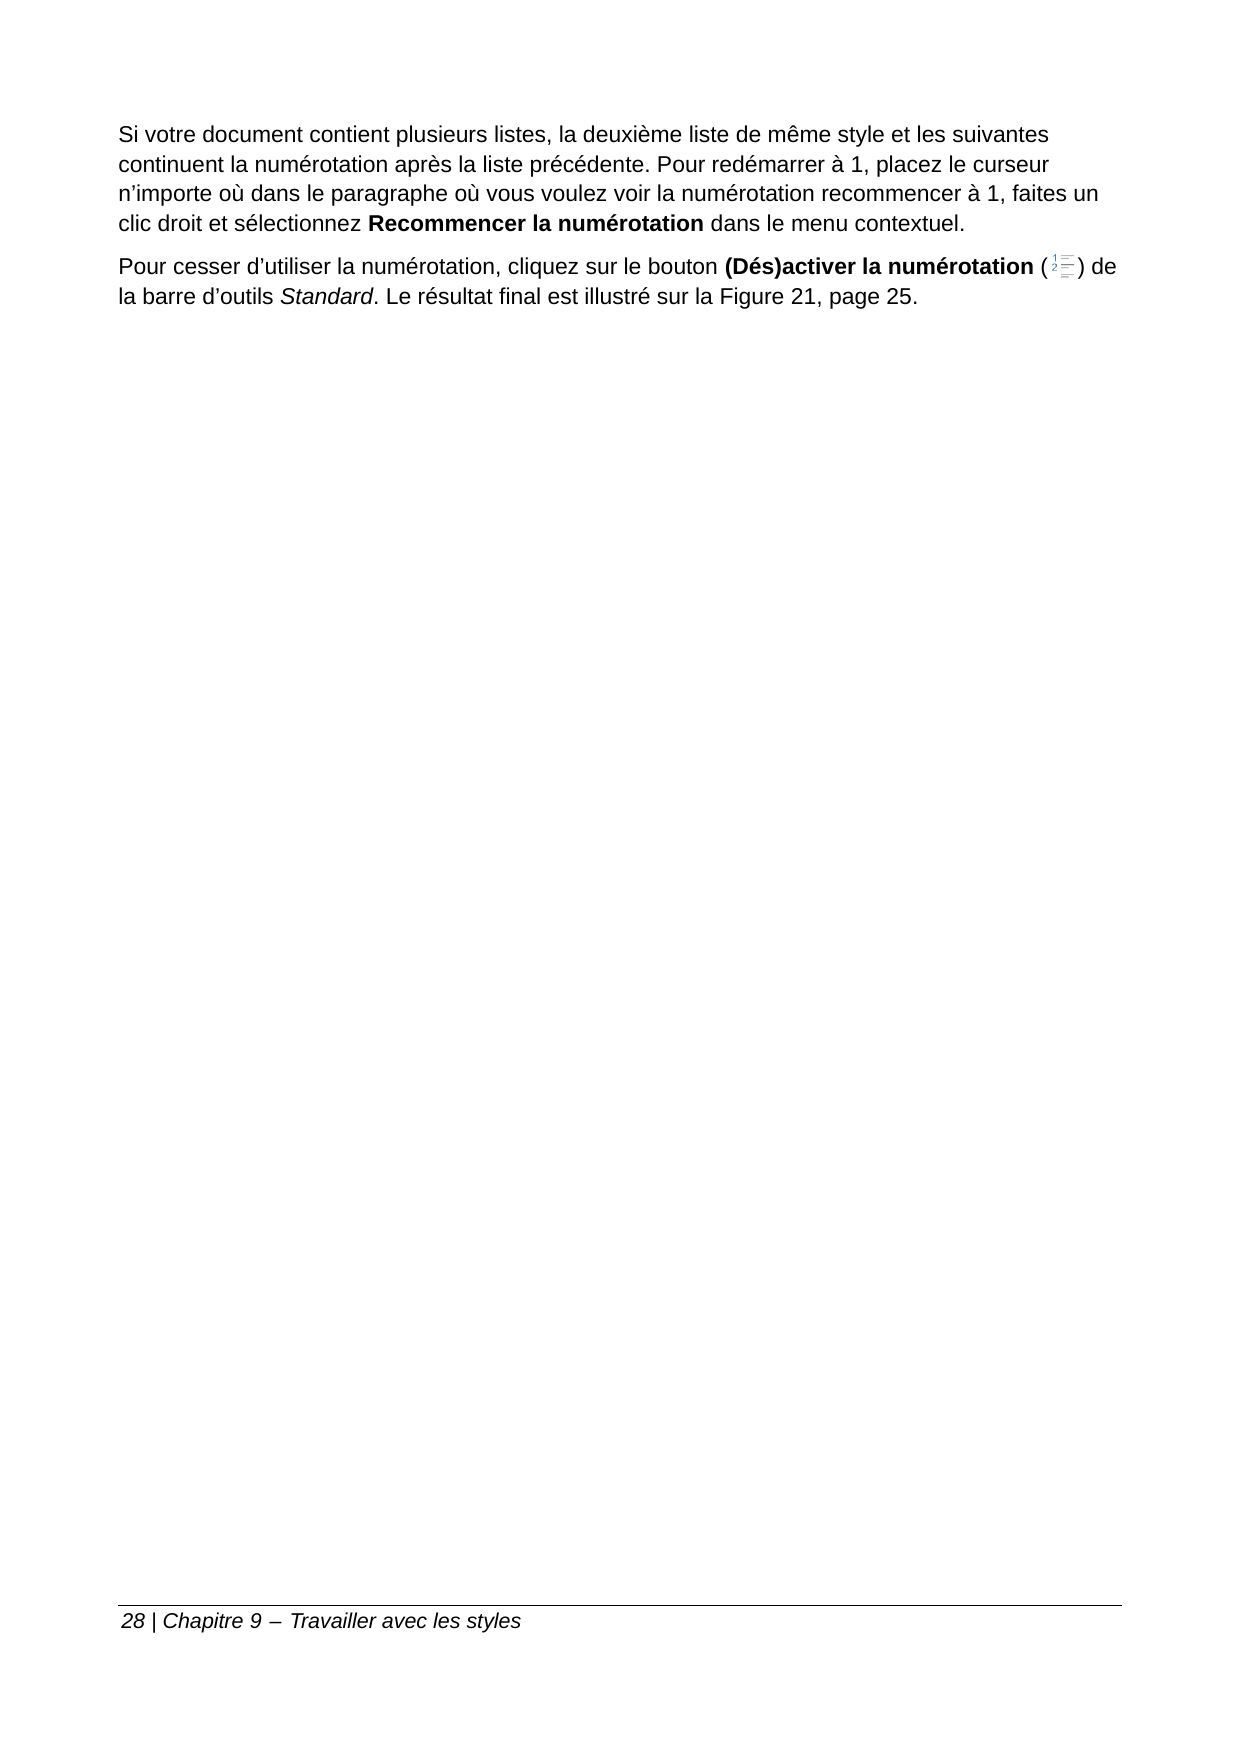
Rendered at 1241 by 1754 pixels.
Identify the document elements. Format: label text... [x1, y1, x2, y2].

text Pour cesser d’utiliser la numérotation, cliquez sur le bouton (Dés)activer la numérotation () de la barre d’outils Standard. Le résultat final est illustré sur la Figure 21, page 25. [118, 251, 1122, 309]
picture [1048, 251, 1078, 281]
text Si votre document contient plusieurs listes, la deuxième liste de même style et les suivantes continuent la numérotation après la liste précédente. Pour redémarrer à 1, placez le curseur n’importe où dans le paragraphe où vous voulez voir la numérotation recommencer à 1, faites un clic droit et sélectionnez Recommencer la numérotation dans le menu contextuel. [118, 118, 1122, 236]
